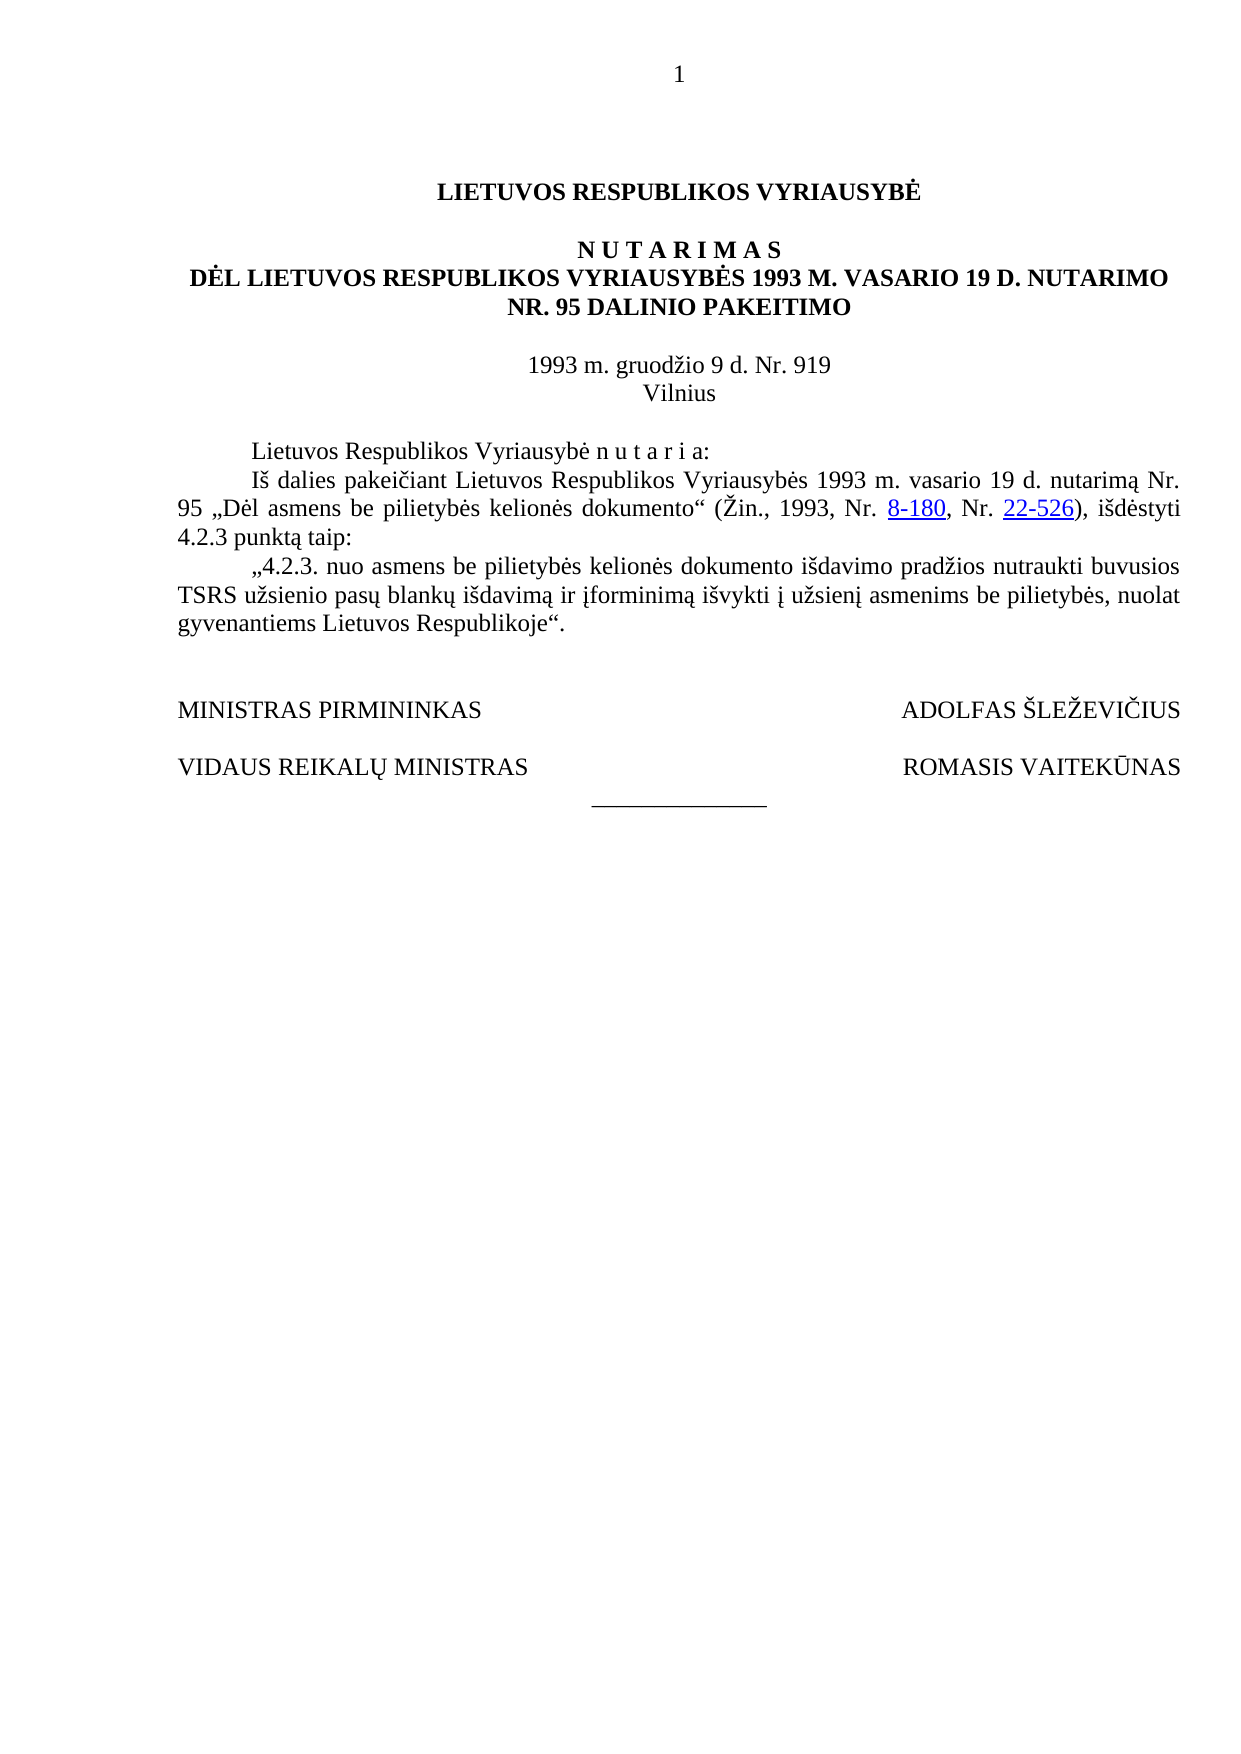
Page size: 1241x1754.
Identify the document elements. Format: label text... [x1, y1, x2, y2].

text LIETUVOS RESPUBLIKOS VYRIAUSYBĖ [177, 177, 1181, 206]
text „4.2.3. nuo asmens be pilietybės kelionės dokumento išdavimo pradžios nutraukti buvusios TSRS užsienio pasų blankų išdavimą ir įforminimą išvykti į užsienį asmenims be pilietybės, nuolat gyvenantiems Lietuvos Respublikoje“. [177, 551, 1181, 637]
text 1993 m. gruodžio 9 d. Nr. 919 [177, 350, 1181, 378]
text Vilnius [177, 378, 1181, 407]
text VIDAUS REIKALŲ MINISTRAS ROMASIS VAITEKŪNAS [177, 752, 1181, 781]
text MINISTRAS PIRMININKAS ADOLFAS ŠLEŽEVIČIUS [177, 695, 1181, 723]
text N U T A R I M A S [177, 235, 1181, 263]
text ______________ [177, 781, 1181, 810]
text Lietuvos Respublikos Vyriausybė nutaria: [177, 436, 1181, 465]
text DĖL LIETUVOS RESPUBLIKOS VYRIAUSYBĖS 1993 M. VASARIO 19 D. NUTARIMO NR. 95 DALINIO PAKEITIMO [177, 263, 1181, 321]
text Iš dalies pakeičiant Lietuvos Respublikos Vyriausybės 1993 m. vasario 19 d. nutarimą Nr. 95 „Dėl asmens be pilietybės kelionės dokumento“ (Žin., 1993, Nr. 8-180, Nr. 22-526), išdėstyti 4.2.3 punktą taip: [177, 465, 1181, 551]
